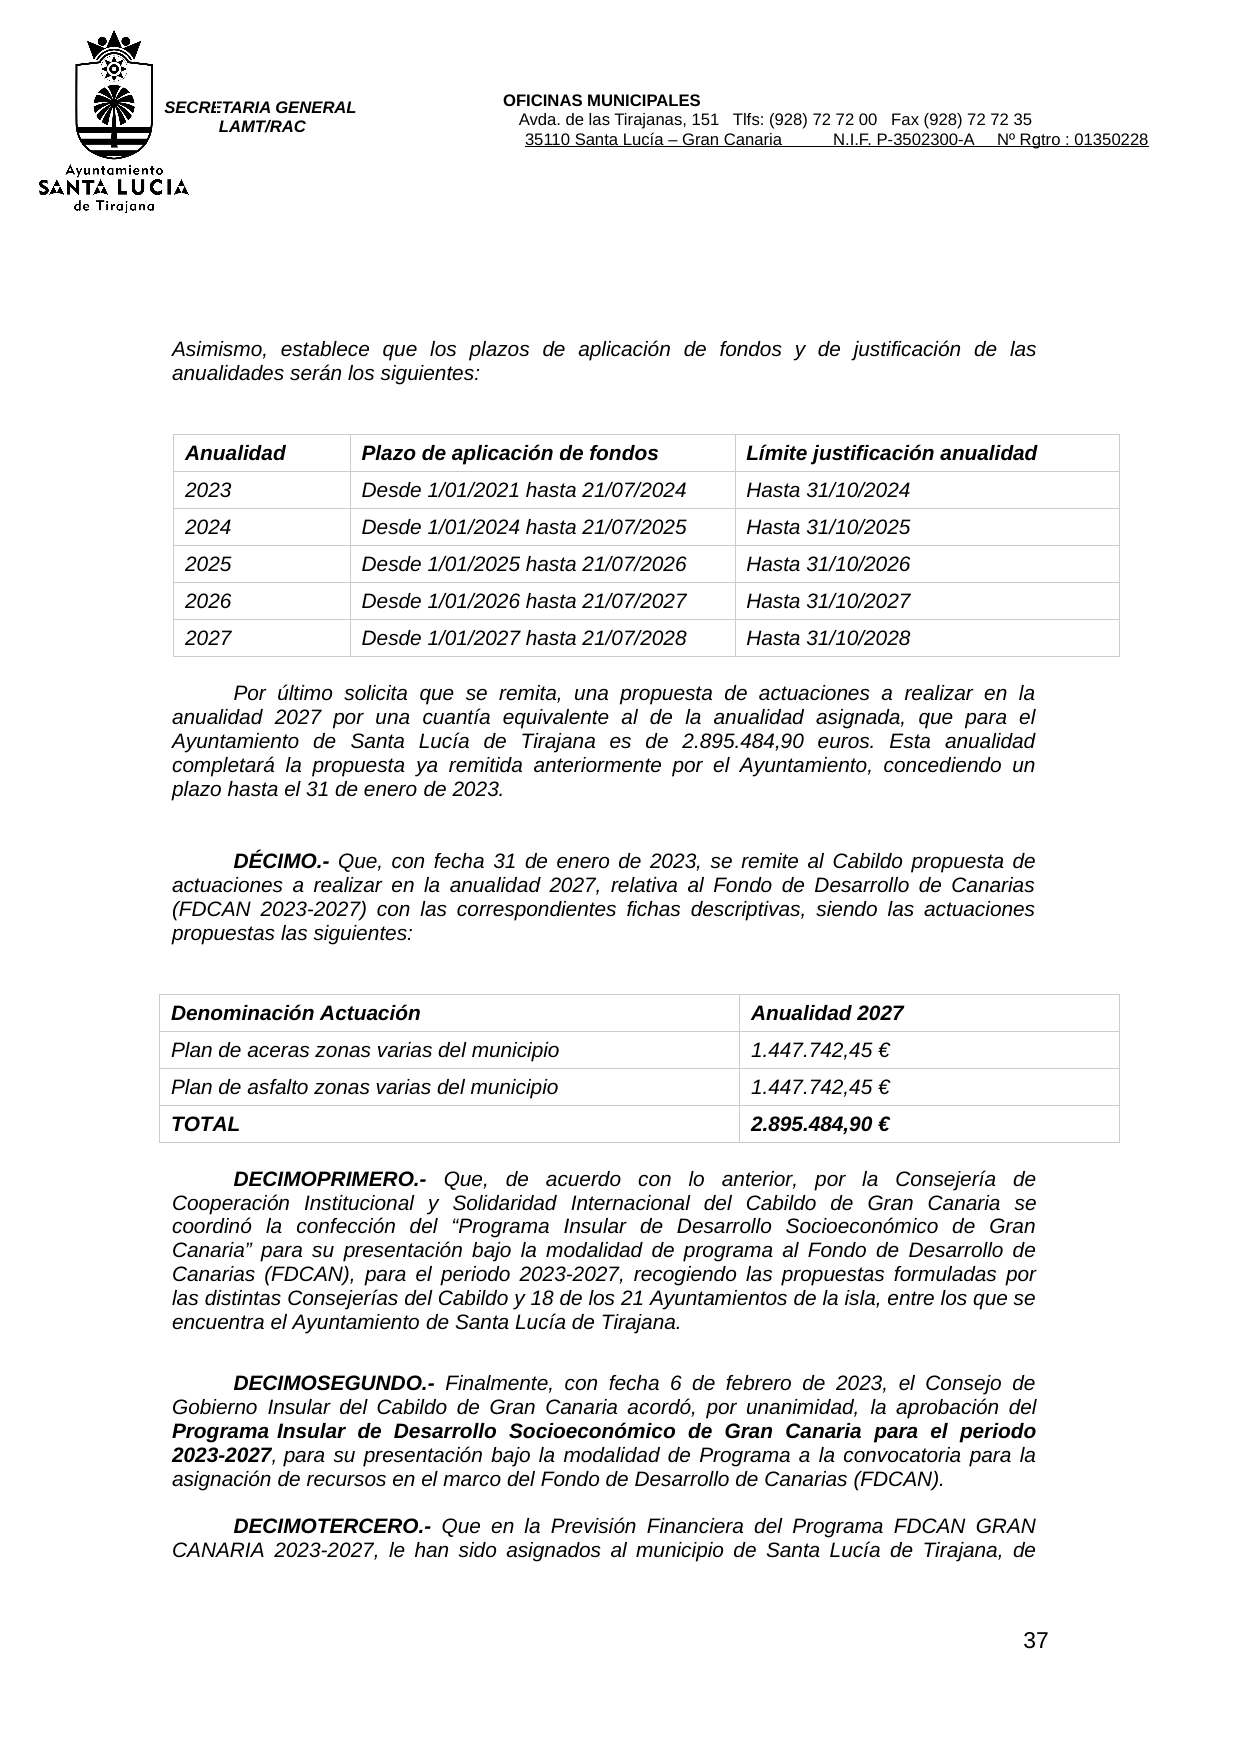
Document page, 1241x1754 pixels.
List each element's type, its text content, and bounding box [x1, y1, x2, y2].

table_cell Hasta 31/10/2026 [736, 546, 1119, 582]
table_cell 2.895.484,90 € [740, 1106, 1119, 1142]
table_header Anualidad 2027 [740, 995, 1119, 1031]
table_cell 2025 [174, 546, 350, 582]
table_cell 2026 [174, 583, 350, 619]
table_cell Desde 1/01/2027 hasta 21/07/2028 [351, 620, 735, 656]
table_cell Desde 1/01/2021 hasta 21/07/2024 [351, 472, 735, 508]
table_cell Hasta 31/10/2024 [736, 472, 1119, 508]
text DECIMOSEGUNDO.- Finalmente, con fecha 6 de febrero de 2023, el Consejo de Gobierno Insular del Cabildo de Gran Canaria acordó, por unanimidad, la aprobación del Programa Insular de Desarrollo Socioeconómico de Gran Canaria para el periodo 2023-2027, para su presentación bajo la modalidad de Programa a la convocatoria para la asignación de recursos en el marco del Fondo de Desarrollo de Canarias (FDCAN). [172, 1371, 1037, 1490]
table_cell Hasta 31/10/2025 [736, 509, 1119, 545]
table_header Anualidad [174, 435, 350, 471]
table_header Límite justificación anualidad [736, 435, 1119, 471]
picture [10, 0, 217, 239]
table_cell Desde 1/01/2025 hasta 21/07/2026 [351, 546, 735, 582]
text Asimismo, establece que los plazos de aplicación de fondos y de justificación de las anualidades serán los siguientes: [172, 337, 1037, 385]
table_header Plazo de aplicación de fondos [351, 435, 735, 471]
table_cell TOTAL [160, 1106, 739, 1142]
table_header Denominación Actuación [160, 995, 739, 1031]
text Por último solicita que se remita, una propuesta de actuaciones a realizar en la anualidad 2027 por una cuantía equivalente al de la anualidad asignada, que para el Ayuntamiento de Santa Lucía de Tirajana es de 2.895.484,90 euros. Esta anualidad completará la propuesta ya remitida anteriormente por el Ayuntamiento, concediendo un plazo hasta el 31 de enero de 2023. [172, 681, 1037, 800]
table_cell Plan de asfalto zonas varias del municipio [160, 1069, 739, 1105]
table_cell 2024 [174, 509, 350, 545]
table_cell Plan de aceras zonas varias del municipio [160, 1032, 739, 1068]
table_cell Hasta 31/10/2027 [736, 583, 1119, 619]
table_cell 2023 [174, 472, 350, 508]
table_cell Hasta 31/10/2028 [736, 620, 1119, 656]
table_cell 1.447.742,45 € [740, 1069, 1119, 1105]
text DECIMOTERCERO.- Que en la Previsión Financiera del Programa FDCAN GRAN CANARIA 2023-2027, le han sido asignados al municipio de Santa Lucía de Tirajana, de [172, 1514, 1037, 1562]
table_cell 2027 [174, 620, 350, 656]
table_cell Desde 1/01/2024 hasta 21/07/2025 [351, 509, 735, 545]
text DÉCIMO.- Que, con fecha 31 de enero de 2023, se remite al Cabildo propuesta de actuaciones a realizar en la anualidad 2027, relativa al Fondo de Desarrollo de Canarias (FDCAN 2023-2027) con las correspondientes fichas descriptivas, siendo las actuaciones propuestas las siguientes: [172, 849, 1037, 945]
text DECIMOPRIMERO.- Que, de acuerdo con lo anterior, por la Consejería de Cooperación Institucional y Solidaridad Internacional del Cabildo de Gran Canaria se coordinó la confección del “Programa Insular de Desarrollo Socioeconómico de Gran Canaria” para su presentación bajo la modalidad de programa al Fondo de Desarrollo de Canarias (FDCAN), para el periodo 2023-2027, recogiendo las propuestas formuladas por las distintas Consejerías del Cabildo y 18 de los 21 Ayuntamientos de la isla, entre los que se encuentra el Ayuntamiento de Santa Lucía de Tirajana. [172, 1166, 1037, 1334]
table_cell Desde 1/01/2026 hasta 21/07/2027 [351, 583, 735, 619]
table_cell 1.447.742,45 € [740, 1032, 1119, 1068]
